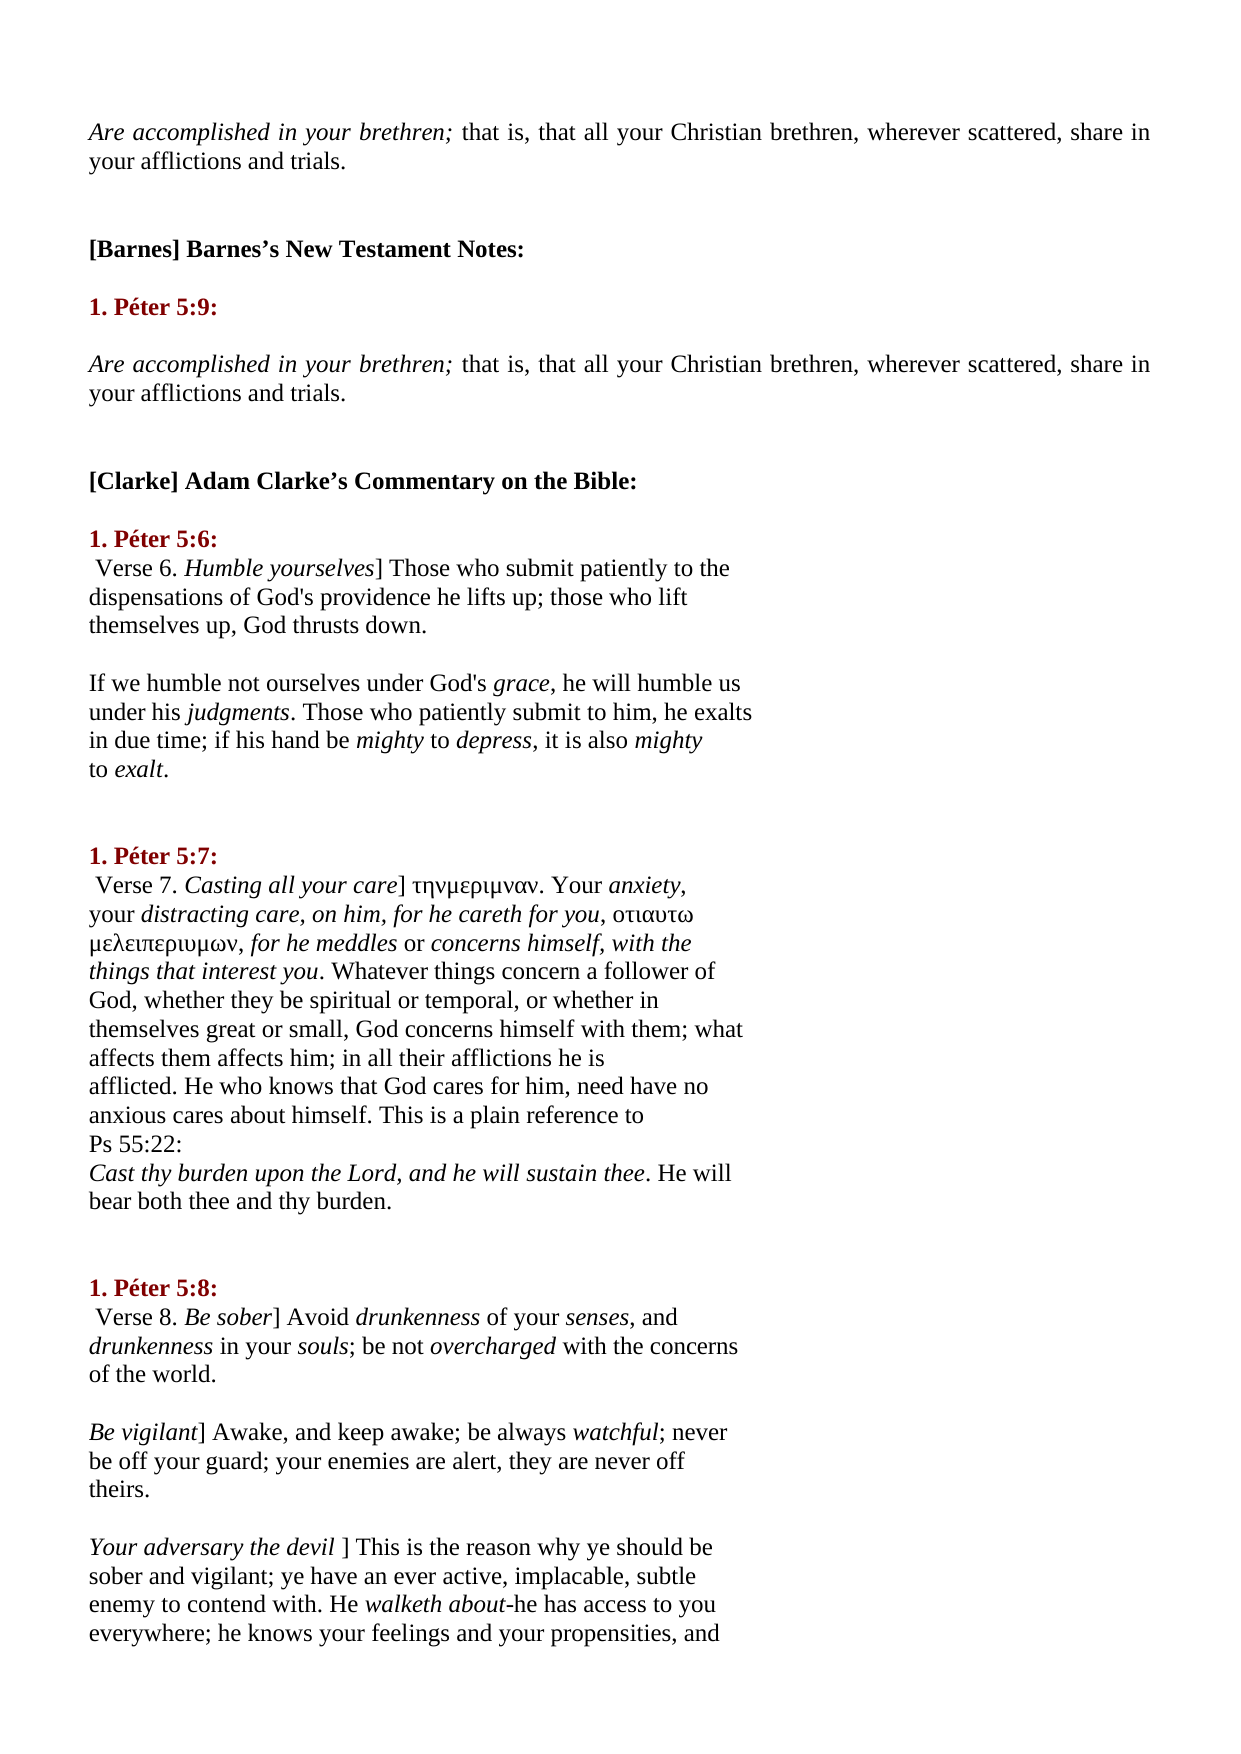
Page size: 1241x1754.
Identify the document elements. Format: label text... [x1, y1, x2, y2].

text 1. Péter 5:7: [88, 841, 1152, 870]
text Are accomplished in your brethren; that is, that all your Christian brethren, wherever scattered, share in your afflictions and trials. [88, 349, 1152, 407]
text Are accomplished in your brethren; that is, that all your Christian brethren, wherever scattered, share in your afflictions and trials. [88, 117, 1152, 175]
text 1. Péter 5:9: [88, 292, 1152, 321]
text [Barnes] Barnes’s New Testament Notes: [88, 234, 1152, 263]
text 1. Péter 5:6: [88, 524, 1152, 553]
text Verse 7. Casting all your care] τηνμεριμναν. Your anxiety, your distracting care, on him, for he careth for you, οτιαυτω μελειπεριυμων, for he meddles or concerns himself, with the things that interest you. Whatever things concern a follower of God, whether they be spiritual or temporal, or whether in themselves great or small, God concerns himself with them; what affects them affects him; in all their afflictions he is afflicted. He who knows that God cares for him, need have no anxious cares about himself. This is a plain reference to Ps 55:22: Cast thy burden upon the Lord, and he will sustain thee. He will bear both thee and thy burden. [88, 870, 1152, 1244]
text [Clarke] Adam Clarke’s Commentary on the Bible: [88, 466, 1152, 495]
text Verse 8. Be sober] Avoid drunkenness of your senses, and drunkenness in your souls; be not overcharged with the concerns of the world. Be vigilant] Awake, and keep awake; be always watchful; never be off your guard; your enemies are alert, they are never off theirs. Your adversary the devil ] This is the reason why ye should be sober and vigilant; ye have an ever active, implacable, subtle enemy to contend with. He walketh about-he has access to you everywhere; he knows your feelings and your propensities, and [88, 1302, 1152, 1647]
text 1. Péter 5:8: [88, 1273, 1152, 1302]
text Verse 6. Humble yourselves] Those who submit patiently to the dispensations of God's providence he lifts up; those who lift themselves up, God thrusts down. If we humble not ourselves under God's grace, he will humble us under his judgments. Those who patiently submit to him, he exalts in due time; if his hand be mighty to depress, it is also mighty to exalt. [88, 553, 1152, 812]
